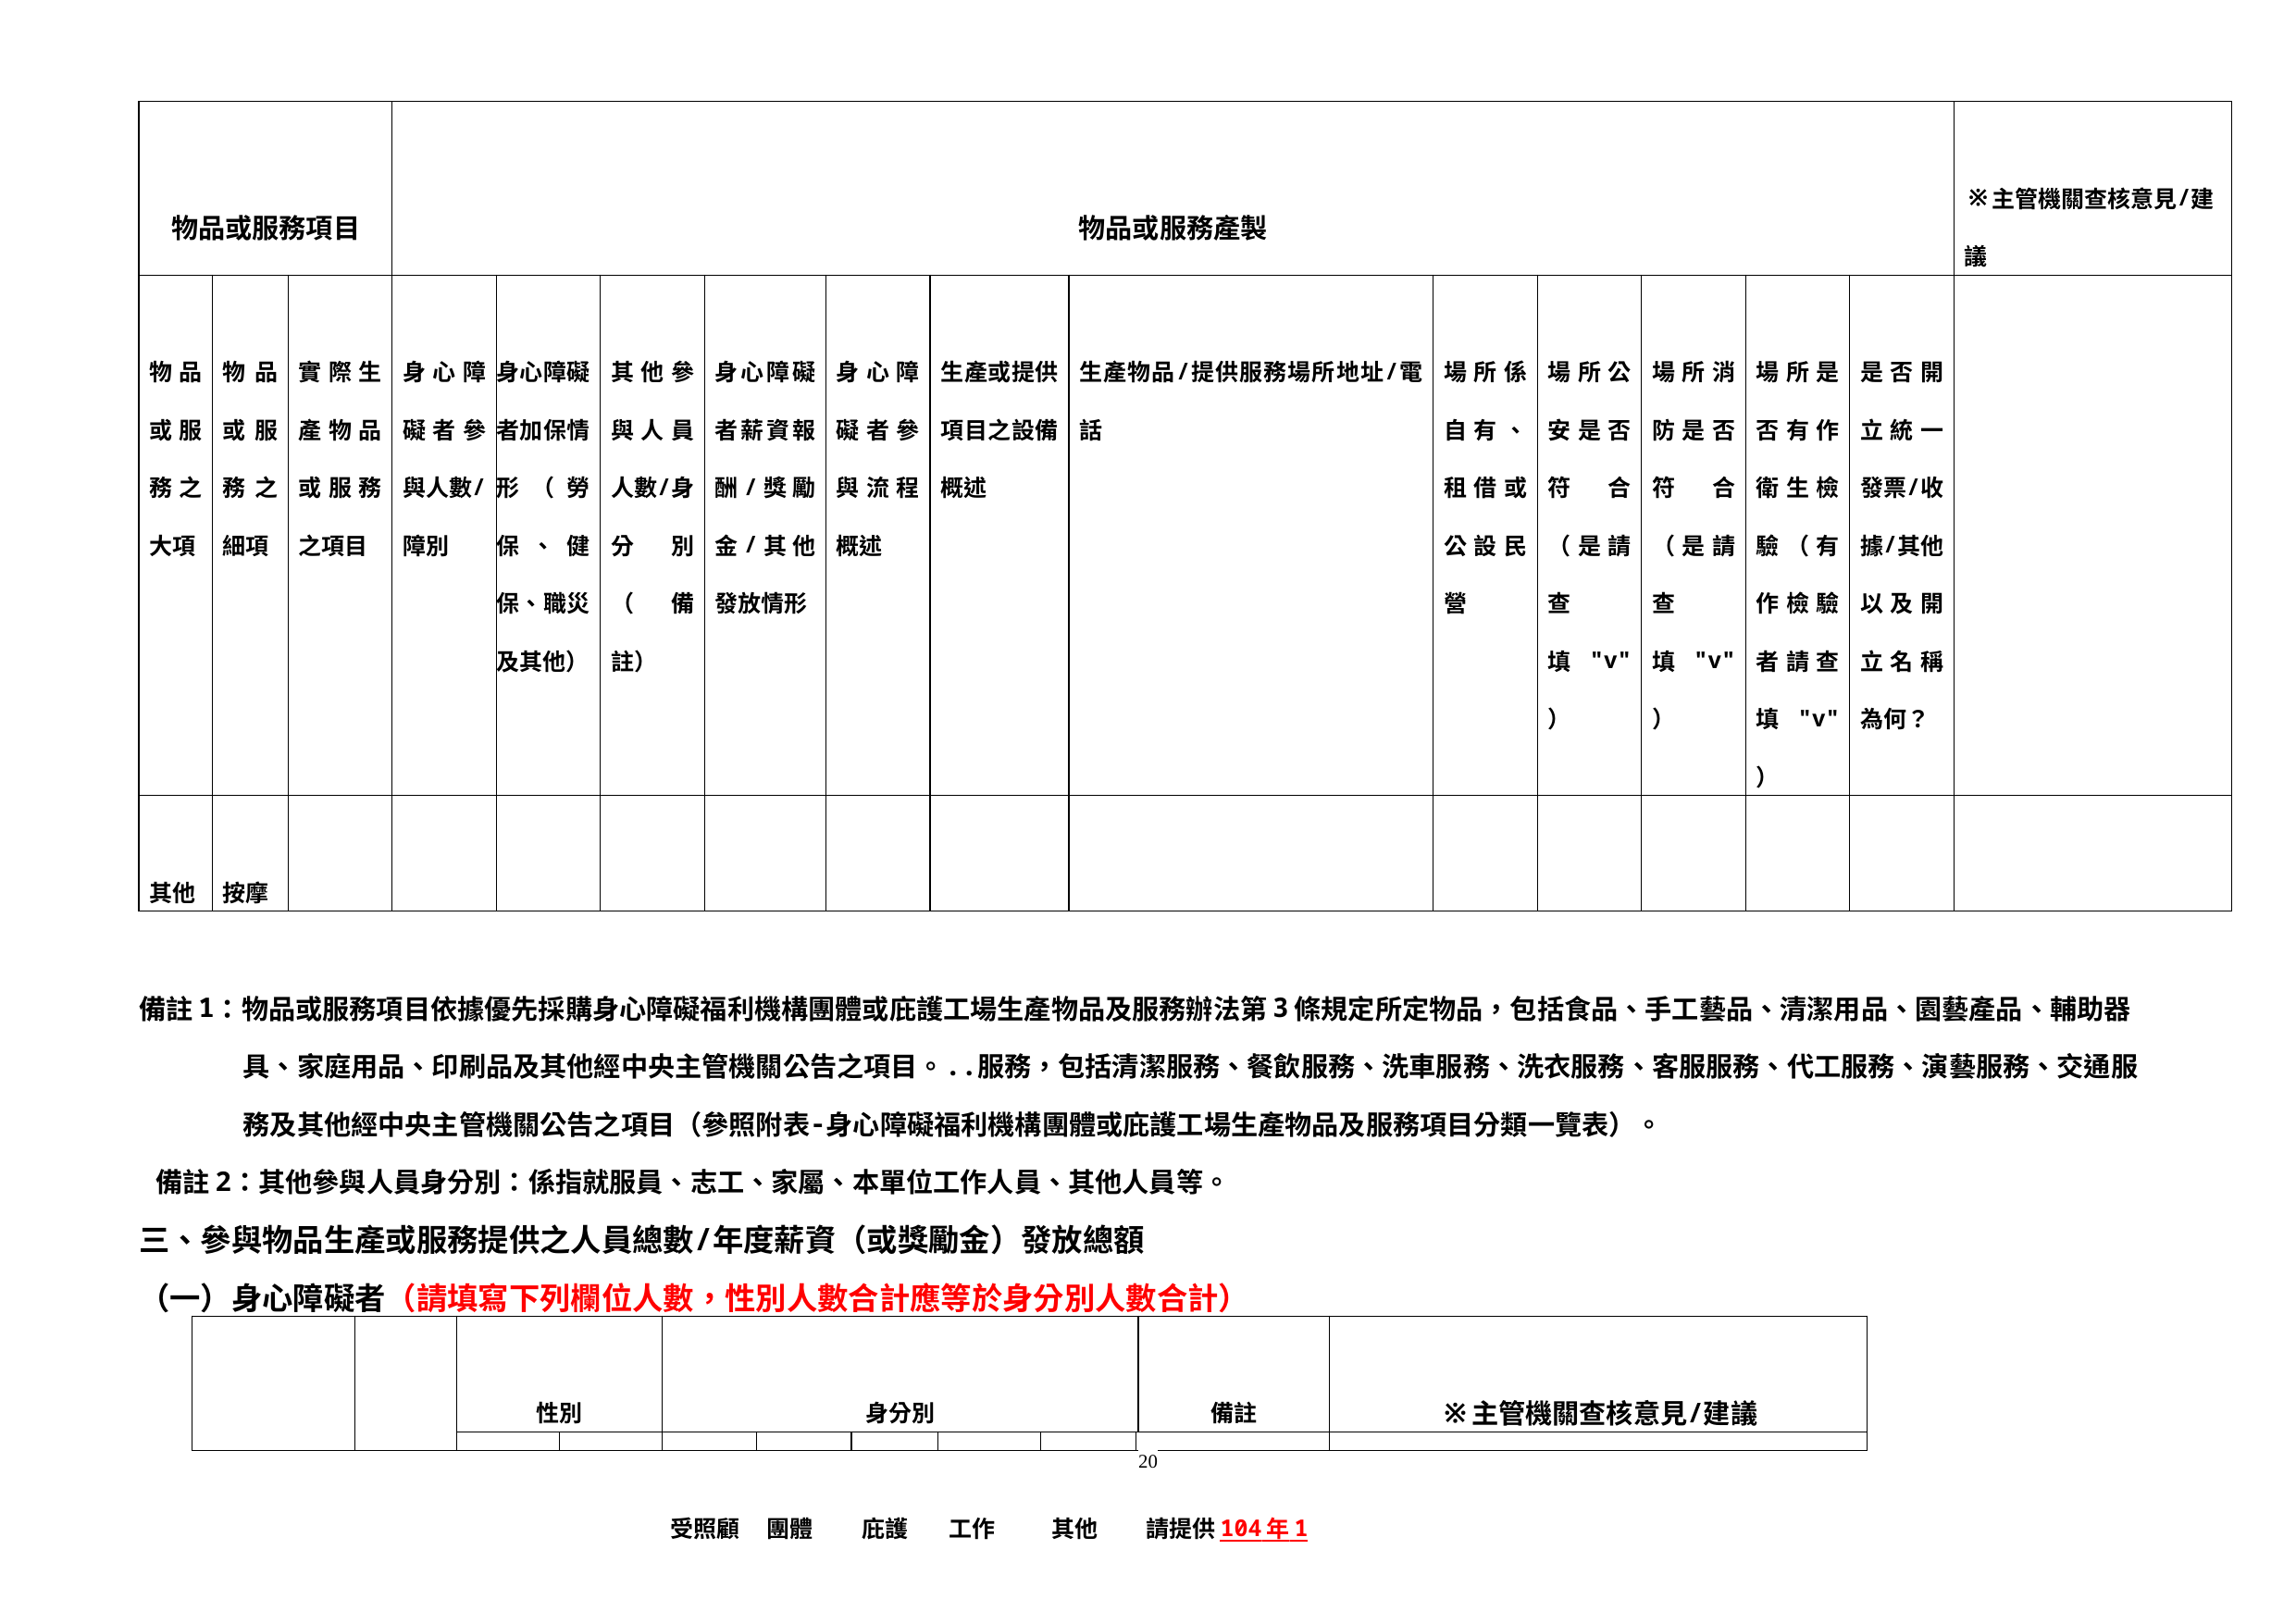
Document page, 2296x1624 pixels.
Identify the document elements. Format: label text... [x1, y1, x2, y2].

table_cell 身心障礙者薪資報酬/獎勵金/其他發放情形 [705, 276, 825, 795]
table_cell [289, 796, 391, 911]
text 備註1：物品或服務項目依據優先採購身心障礙福利機構團體或庇護工場生產物品及服務辦法第3條規定所定物品，包括食品、手工藝品、清潔用品、園藝產品、輔助器具、家庭用品、印刷品及其他經中央主管機關公告之項目。..服務，包括清潔服務、餐飲服務、洗車服務、洗衣服務、客服服務、代工服務、演藝服務、交通服務及其他經中央主管機關公告之項目（參照附表-身心障礙福利機構團體或庇護工場生產物品及服務項目分類一覽表）。 [139, 969, 2157, 1142]
table_cell [931, 796, 1068, 911]
table_header 身分別 [663, 1317, 1137, 1432]
table_header 物品或服務產製 [392, 102, 1954, 275]
table_cell 身心障礙者加保情形（勞保、健保、職災及其他） [497, 276, 600, 795]
table_cell 工作 人員 [938, 1432, 1040, 1450]
table_cell 其他 [140, 796, 212, 911]
table_header 備註 [1139, 1317, 1329, 1432]
table_header ※主管機關查核意見/建議 [1955, 102, 2231, 275]
table_cell 場所是否有作衛生檢驗（有作檢驗者請查填"v"） [1746, 276, 1849, 795]
table_cell [1642, 796, 1745, 911]
table_cell 生產或提供項目之設備概述 [931, 276, 1068, 795]
table_header 障礙類別 （備註） [192, 1317, 354, 1450]
table_cell [601, 796, 704, 911]
table_header 性別 [457, 1317, 662, 1432]
table_cell [1746, 796, 1849, 911]
table_cell [1538, 796, 1641, 911]
table_header 物品或服務項目 [140, 102, 391, 275]
table_header 障礙 程度 [355, 1317, 456, 1450]
table_cell 其他 [1041, 1432, 1136, 1450]
table_cell 身心障礙者參與流程概述 [826, 276, 929, 795]
table_cell 受照顧之住民 （服務使用者） [663, 1432, 756, 1450]
table_cell [1330, 1432, 1867, 1450]
table_cell [1070, 796, 1433, 911]
text 三、參與物品生產或服務提供之人員總數/年度薪資（或獎勵金）發放總額 [139, 1200, 2157, 1258]
table_cell 團體 會員 [757, 1432, 850, 1450]
table_cell 場所消防是否符合（是請查填"v"） [1642, 276, 1745, 795]
table_cell 男 [457, 1432, 559, 1450]
table_cell 身心障礙者參與人數/障別 [392, 276, 496, 795]
table_cell [497, 796, 600, 911]
table_cell 是否開立統一發票/收據/其他以及開立名稱為何？ [1850, 276, 1954, 795]
table_cell 物品或服務之細項 [213, 276, 288, 795]
table_cell [392, 796, 496, 911]
table_cell 請提供104年1月至11月參與優先採購物品生產或提供服務身心障礙者人員名冊 [1136, 1432, 1329, 1450]
table_cell [1955, 796, 2231, 911]
table_cell 庇護性就業人員 [852, 1432, 937, 1450]
table_cell 其他參與人員人數/身分別（備註） [601, 276, 704, 795]
table_cell [826, 796, 929, 911]
table_cell 物品或服務之大項 [140, 276, 212, 795]
text 備註2：其他參與人員身分別：係指就服員、志工、家屬、本單位工作人員、其他人員等。 [155, 1142, 2157, 1200]
table_header ※主管機關查核意見/建議 [1330, 1317, 1867, 1432]
table_cell [705, 796, 825, 911]
table_cell 場所係自有、租借或公設民營 [1433, 276, 1537, 795]
table_cell 按摩 [213, 796, 288, 911]
table_cell [1955, 276, 2231, 795]
table_cell 實際生產物品或服務之項目 [289, 276, 391, 795]
table_cell 場所公安是否符合（是請查填"v"） [1538, 276, 1641, 795]
table_cell [1433, 796, 1537, 911]
table_cell [1850, 796, 1954, 911]
table_cell 生產物品/提供服務場所地址/電話 [1070, 276, 1433, 795]
table_cell 女 [560, 1432, 662, 1450]
text （一）身心障礙者（請填寫下列欄位人數，性別人數合計應等於身分別人數合計） [139, 1258, 2157, 1316]
